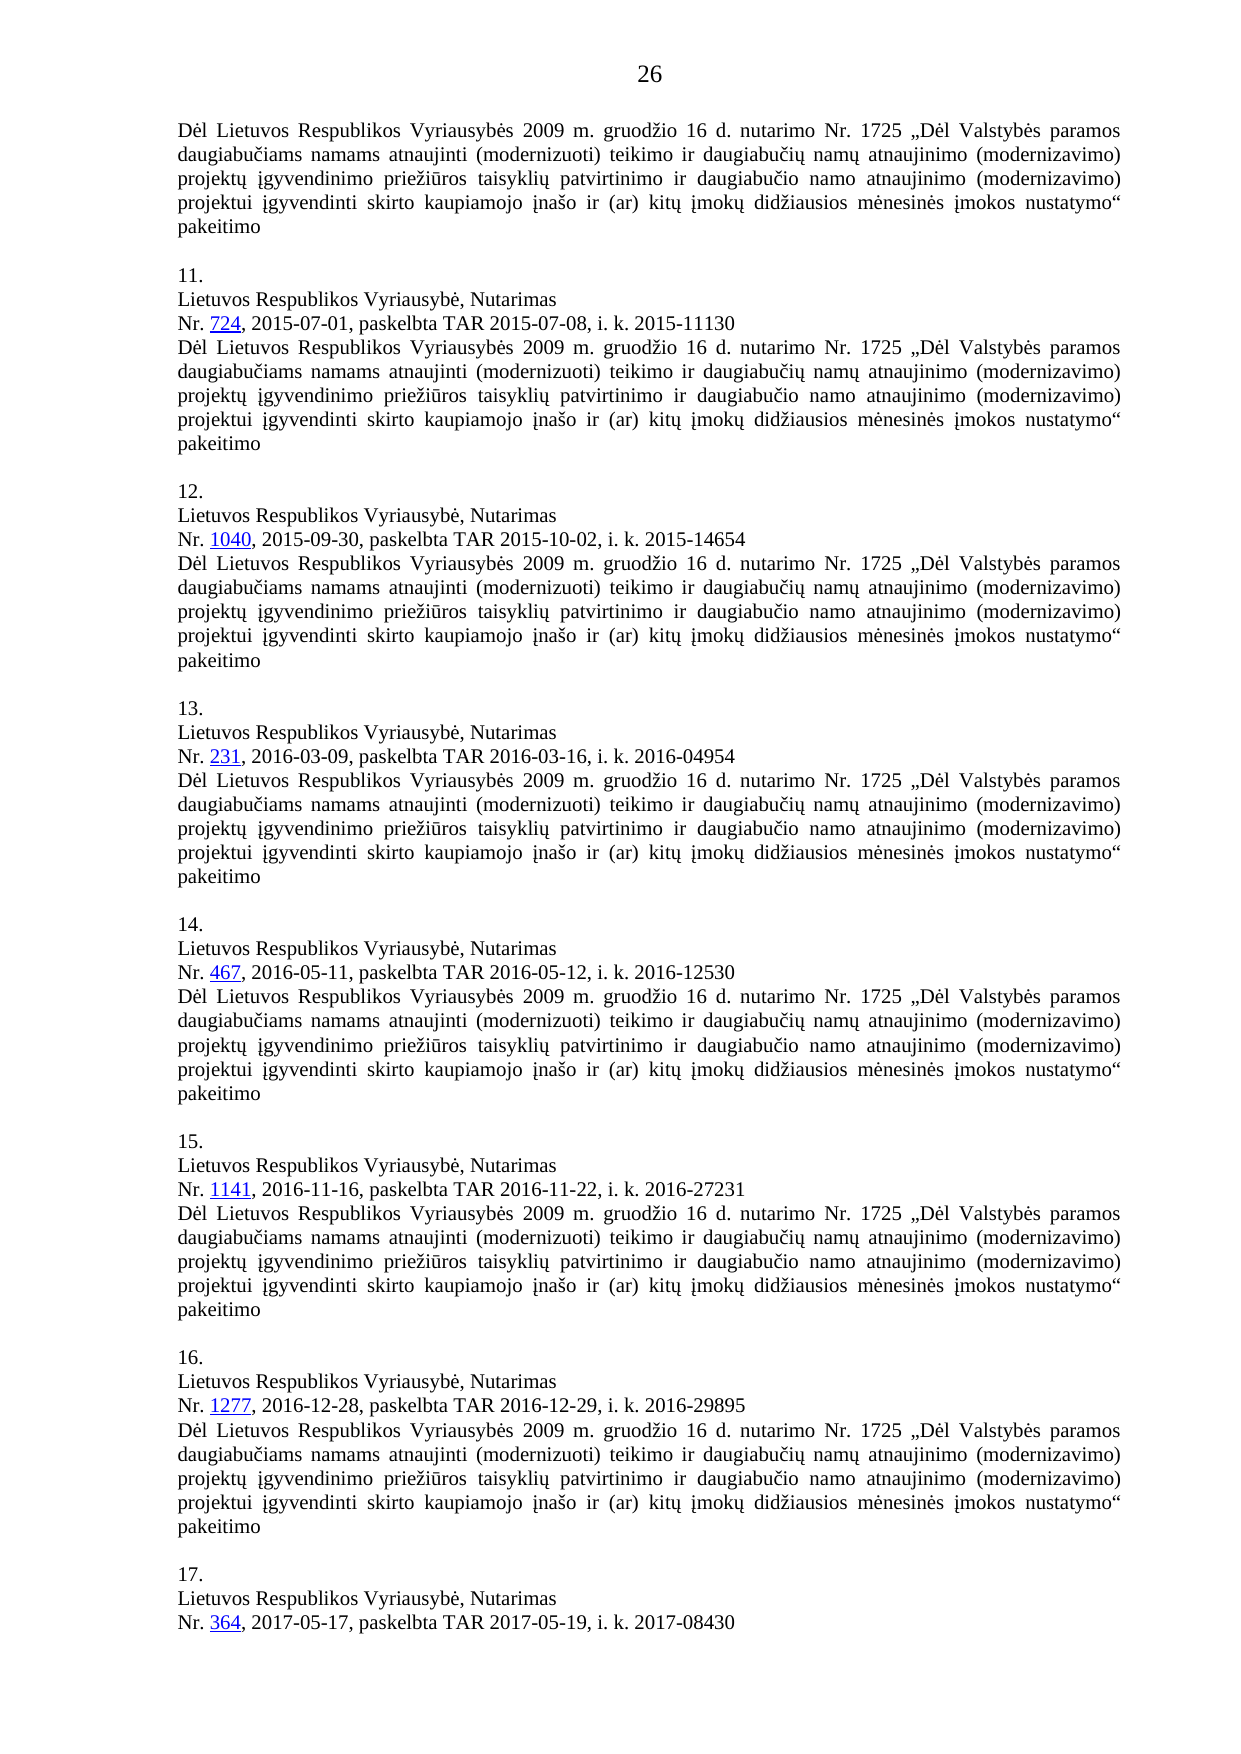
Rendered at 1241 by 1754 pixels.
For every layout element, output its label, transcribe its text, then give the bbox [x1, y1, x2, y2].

text Lietuvos Respublikos Vyriausybė, Nutarimas [177, 1153, 1122, 1177]
text Nr. 1277, 2016-12-28, paskelbta TAR 2016-12-29, i. k. 2016-29895 [177, 1393, 1122, 1417]
text Dėl Lietuvos Respublikos Vyriausybės 2009 m. gruodžio 16 d. nutarimo Nr. 1725 „Dėl Valstybės paramos daugiabučiams namams atnaujinti (modernizuoti) teikimo ir daugiabučių namų atnaujinimo (modernizavimo) projektų įgyvendinimo priežiūros taisyklių patvirtinimo ir daugiabučio namo atnaujinimo (modernizavimo) projektui įgyvendinti skirto kaupiamojo įnašo ir (ar) kitų įmokų didžiausios mėnesinės įmokos nustatymo“ pakeitimo [177, 551, 1122, 672]
text 12. [177, 479, 1122, 503]
text Dėl Lietuvos Respublikos Vyriausybės 2009 m. gruodžio 16 d. nutarimo Nr. 1725 „Dėl Valstybės paramos daugiabučiams namams atnaujinti (modernizuoti) teikimo ir daugiabučių namų atnaujinimo (modernizavimo) projektų įgyvendinimo priežiūros taisyklių patvirtinimo ir daugiabučio namo atnaujinimo (modernizavimo) projektui įgyvendinti skirto kaupiamojo įnašo ir (ar) kitų įmokų didžiausios mėnesinės įmokos nustatymo“ pakeitimo [177, 118, 1122, 238]
text Nr. 1040, 2015-09-30, paskelbta TAR 2015-10-02, i. k. 2015-14654 [177, 527, 1122, 551]
text Dėl Lietuvos Respublikos Vyriausybės 2009 m. gruodžio 16 d. nutarimo Nr. 1725 „Dėl Valstybės paramos daugiabučiams namams atnaujinti (modernizuoti) teikimo ir daugiabučių namų atnaujinimo (modernizavimo) projektų įgyvendinimo priežiūros taisyklių patvirtinimo ir daugiabučio namo atnaujinimo (modernizavimo) projektui įgyvendinti skirto kaupiamojo įnašo ir (ar) kitų įmokų didžiausios mėnesinės įmokos nustatymo“ pakeitimo [177, 984, 1122, 1105]
text Dėl Lietuvos Respublikos Vyriausybės 2009 m. gruodžio 16 d. nutarimo Nr. 1725 „Dėl Valstybės paramos daugiabučiams namams atnaujinti (modernizuoti) teikimo ir daugiabučių namų atnaujinimo (modernizavimo) projektų įgyvendinimo priežiūros taisyklių patvirtinimo ir daugiabučio namo atnaujinimo (modernizavimo) projektui įgyvendinti skirto kaupiamojo įnašo ir (ar) kitų įmokų didžiausios mėnesinės įmokos nustatymo“ pakeitimo [177, 768, 1122, 888]
text Dėl Lietuvos Respublikos Vyriausybės 2009 m. gruodžio 16 d. nutarimo Nr. 1725 „Dėl Valstybės paramos daugiabučiams namams atnaujinti (modernizuoti) teikimo ir daugiabučių namų atnaujinimo (modernizavimo) projektų įgyvendinimo priežiūros taisyklių patvirtinimo ir daugiabučio namo atnaujinimo (modernizavimo) projektui įgyvendinti skirto kaupiamojo įnašo ir (ar) kitų įmokų didžiausios mėnesinės įmokos nustatymo“ pakeitimo [177, 1417, 1122, 1538]
text Nr. 724, 2015-07-01, paskelbta TAR 2015-07-08, i. k. 2015-11130 [177, 311, 1122, 335]
text Dėl Lietuvos Respublikos Vyriausybės 2009 m. gruodžio 16 d. nutarimo Nr. 1725 „Dėl Valstybės paramos daugiabučiams namams atnaujinti (modernizuoti) teikimo ir daugiabučių namų atnaujinimo (modernizavimo) projektų įgyvendinimo priežiūros taisyklių patvirtinimo ir daugiabučio namo atnaujinimo (modernizavimo) projektui įgyvendinti skirto kaupiamojo įnašo ir (ar) kitų įmokų didžiausios mėnesinės įmokos nustatymo“ pakeitimo [177, 1201, 1122, 1321]
text Nr. 231, 2016-03-09, paskelbta TAR 2016-03-16, i. k. 2016-04954 [177, 744, 1122, 768]
text Lietuvos Respublikos Vyriausybė, Nutarimas [177, 1586, 1122, 1610]
text Nr. 364, 2017-05-17, paskelbta TAR 2017-05-19, i. k. 2017-08430 [177, 1610, 1122, 1634]
text Lietuvos Respublikos Vyriausybė, Nutarimas [177, 720, 1122, 744]
text Lietuvos Respublikos Vyriausybė, Nutarimas [177, 503, 1122, 527]
text Lietuvos Respublikos Vyriausybė, Nutarimas [177, 287, 1122, 311]
text 17. [177, 1562, 1122, 1586]
text Lietuvos Respublikos Vyriausybė, Nutarimas [177, 1369, 1122, 1393]
text Nr. 467, 2016-05-11, paskelbta TAR 2016-05-12, i. k. 2016-12530 [177, 960, 1122, 984]
text Lietuvos Respublikos Vyriausybė, Nutarimas [177, 936, 1122, 960]
text Dėl Lietuvos Respublikos Vyriausybės 2009 m. gruodžio 16 d. nutarimo Nr. 1725 „Dėl Valstybės paramos daugiabučiams namams atnaujinti (modernizuoti) teikimo ir daugiabučių namų atnaujinimo (modernizavimo) projektų įgyvendinimo priežiūros taisyklių patvirtinimo ir daugiabučio namo atnaujinimo (modernizavimo) projektui įgyvendinti skirto kaupiamojo įnašo ir (ar) kitų įmokų didžiausios mėnesinės įmokos nustatymo“ pakeitimo [177, 335, 1122, 455]
text 11. [177, 262, 1122, 287]
text 14. [177, 912, 1122, 936]
text 16. [177, 1345, 1122, 1369]
text Nr. 1141, 2016-11-16, paskelbta TAR 2016-11-22, i. k. 2016-27231 [177, 1177, 1122, 1201]
text 15. [177, 1129, 1122, 1153]
text 13. [177, 696, 1122, 720]
